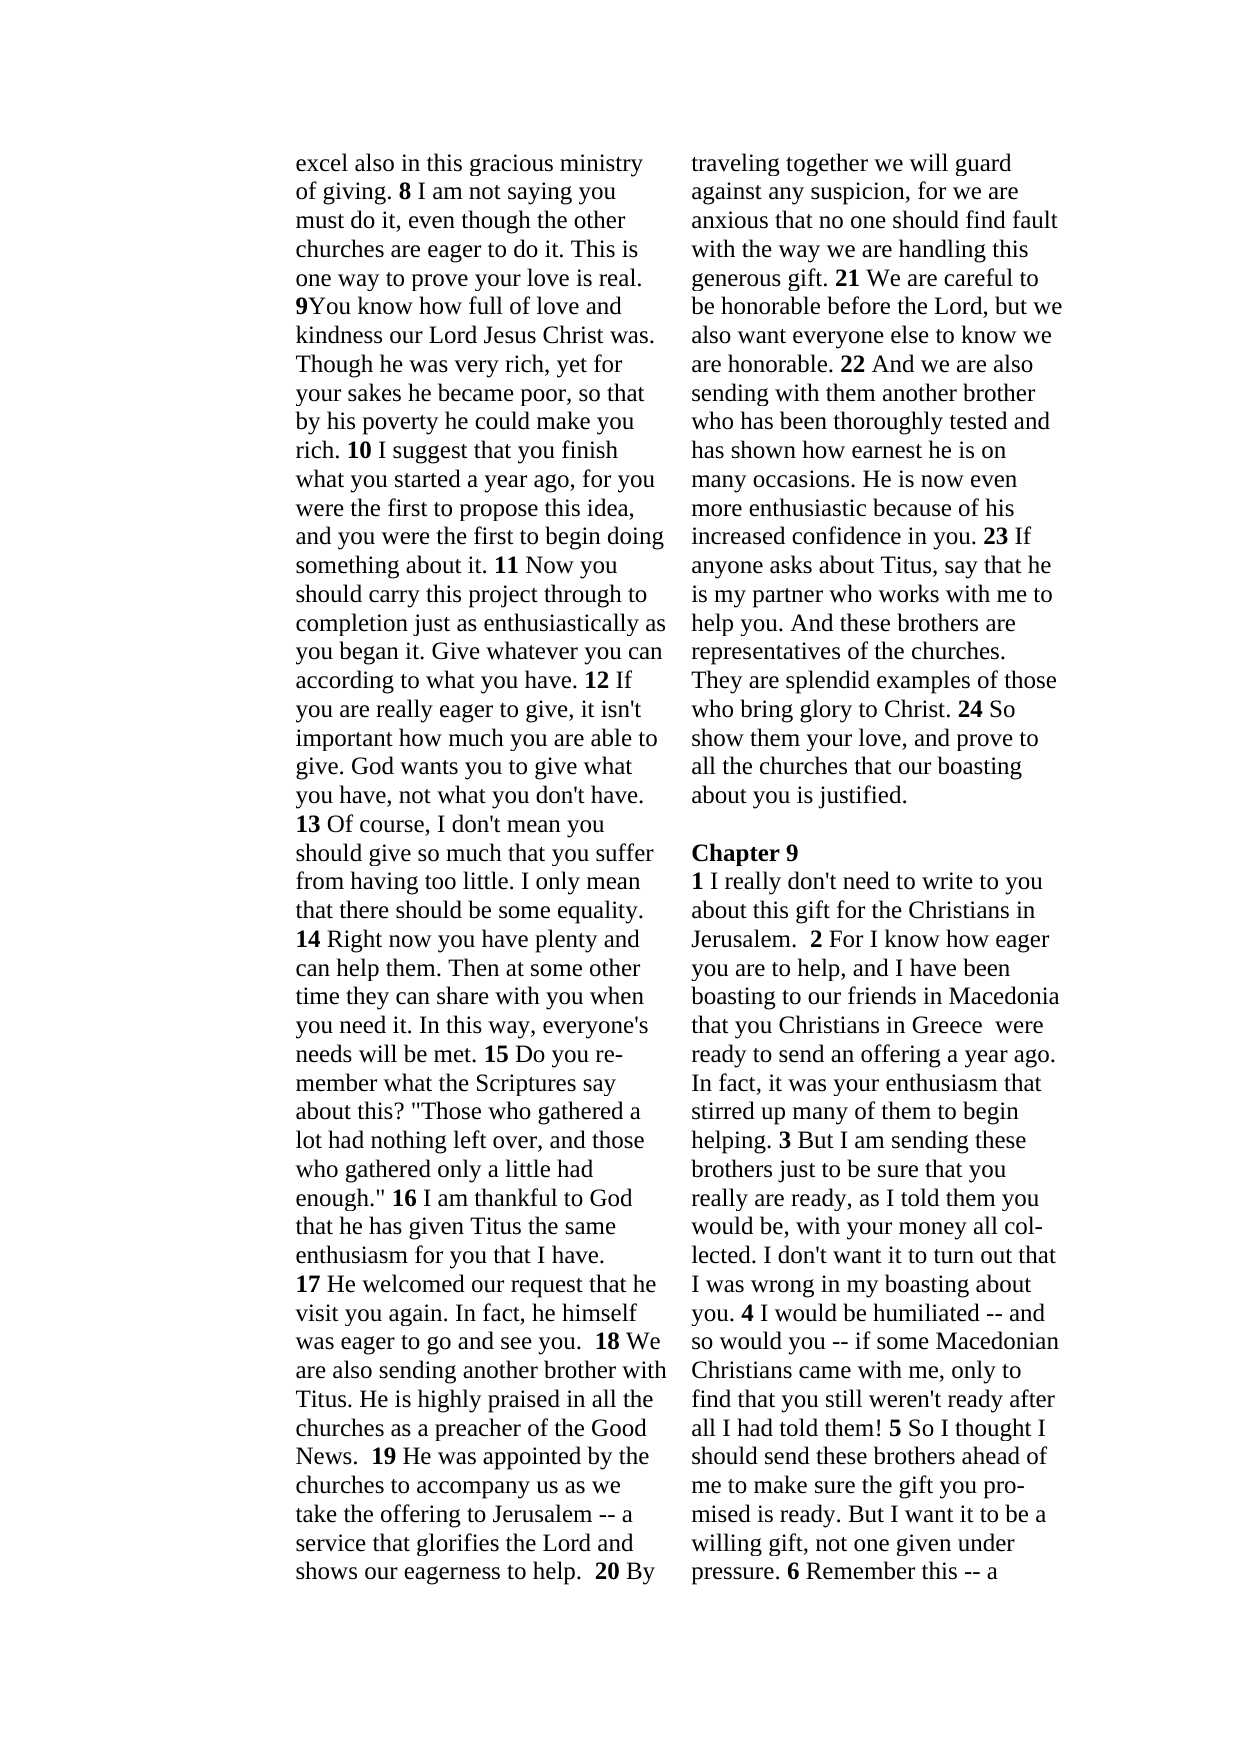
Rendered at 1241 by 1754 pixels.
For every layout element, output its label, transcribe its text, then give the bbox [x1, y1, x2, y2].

text 1 I really don't need to write to you about this gift for the Christians in Jerusalem. 2 For I know how eager you are to help, and I have been boasting to our friends in Macedonia that you Christians in Greece were ready to send an offering a year ago. In fact, it was your enthusiasm that stirred up many of them to begin helping. 3 But I am sending these brothers just to be sure that you really are ready, as I told them you would be, with your money all col-lected. I don't want it to turn out that I was wrong in my boasting about you. 4 I would be humiliated -- and so would you -- if some Macedonian Christians came with me, only to find that you still weren't ready after all I had told them! 5 So I thought I should send these brothers ahead of me to make sure the gift you pro-mised is ready. But I want it to be a willing gift, not one given under pressure. 6 Remember this -- a [691, 866, 1063, 1585]
text traveling together we will guard against any suspicion, for we are anxious that no one should find fault with the way we are handling this generous gift. 21 We are careful to be honorable before the Lord, but we also want everyone else to know we are honorable. 22 And we are also sending with them another brother who has been thoroughly tested and has shown how earnest he is on many occasions. He is now even more enthusiastic because of his increased confidence in you. 23 If anyone asks about Titus, say that he is my partner who works with me to help you. And these brothers are representatives of the churches. They are splendid examples of those who bring glory to Christ. 24 So show them your love, and prove to all the churches that our boasting about you is justified. [691, 148, 1063, 809]
text Chapter 9 [691, 838, 1063, 866]
text excel also in this gracious ministry of giving. 8 I am not saying you must do it, even though the other churches are eager to do it. This is one way to prove your love is real. 9You know how full of love and kindness our Lord Jesus Christ was. Though he was very rich, yet for your sakes he became poor, so that by his poverty he could make you rich. 10 I suggest that you finish what you started a year ago, for you were the first to propose this idea, and you were the first to begin doing something about it. 11 Now you should carry this project through to completion just as enthusiastically as you began it. Give whatever you can according to what you have. 12 If you are really eager to give, it isn't important how much you are able to give. God wants you to give what you have, not what you don't have. 13 Of course, I don't mean you should give so much that you suffer from having too little. I only mean that there should be some equality. 14 Right now you have plenty and can help them. Then at some other time they can share with you when you need it. In this way, everyone's needs will be met. 15 Do you re-member what the Scriptures say about this? "Those who gathered a lot had nothing left over, and those who gathered only a little had enough." 16 I am thankful to God that he has given Titus the same enthusiasm for you that I have. 17 He welcomed our request that he visit you again. In fact, he himself was eager to go and see you. 18 We are also sending another brother with Titus. He is highly praised in all the churches as a preacher of the Good News. 19 He was appointed by the churches to accompany us as we take the offering to Jerusalem -- a service that glorifies the Lord and shows our eagerness to help. 20 By [295, 148, 667, 1585]
